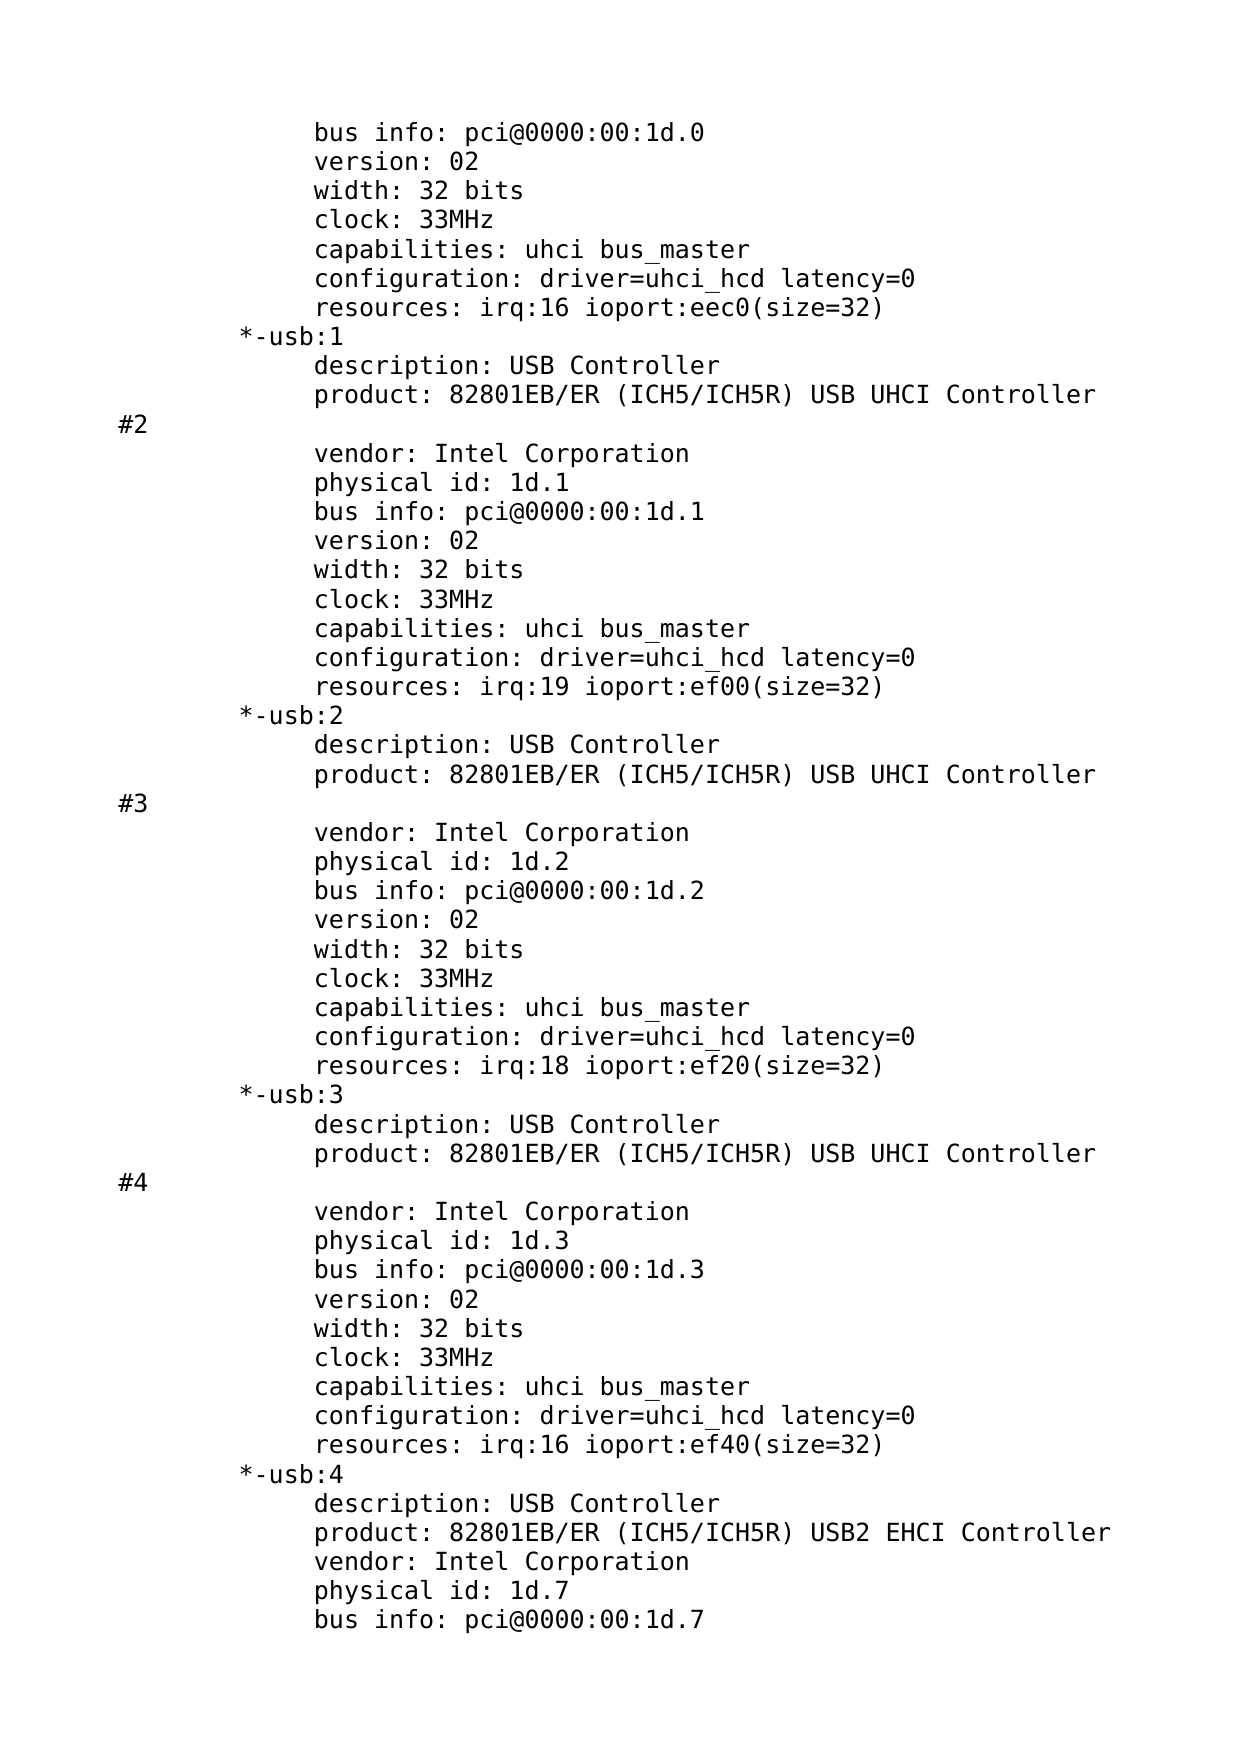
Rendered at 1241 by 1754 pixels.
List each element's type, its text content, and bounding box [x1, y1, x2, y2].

text bus info: pci@0000:00:1d.0 version: 02 width: 32 bits clock: 33MHz capabilities: uhci bus_master configuration: driver=uhci_hcd latency=0 resources: irq:16 ioport:eec0(size=32) *-usb:1 description: USB Controller product: 82801EB/ER (ICH5/ICH5R) USB UHCI Controller #2 vendor: Intel Corporation physical id: 1d.1 bus info: pci@0000:00:1d.1 version: 02 width: 32 bits clock: 33MHz capabilities: uhci bus_master configuration: driver=uhci_hcd latency=0 resources: irq:19 ioport:ef00(size=32) *-usb:2 description: USB Controller product: 82801EB/ER (ICH5/ICH5R) USB UHCI Controller #3 vendor: Intel Corporation physical id: 1d.2 bus info: pci@0000:00:1d.2 version: 02 width: 32 bits clock: 33MHz capabilities: uhci bus_master configuration: driver=uhci_hcd latency=0 resources: irq:18 ioport:ef20(size=32) *-usb:3 description: USB Controller product: 82801EB/ER (ICH5/ICH5R) USB UHCI Controller #4 vendor: Intel Corporation physical id: 1d.3 bus info: pci@0000:00:1d.3 version: 02 width: 32 bits clock: 33MHz capabilities: uhci bus_master configuration: driver=uhci_hcd latency=0 resources: irq:16 ioport:ef40(size=32) *-usb:4 description: USB Controller product: 82801EB/ER (ICH5/ICH5R) USB2 EHCI Controller vendor: Intel Corporation physical id: 1d.7 bus info: pci@0000:00:1d.7 [118, 118, 1122, 1635]
